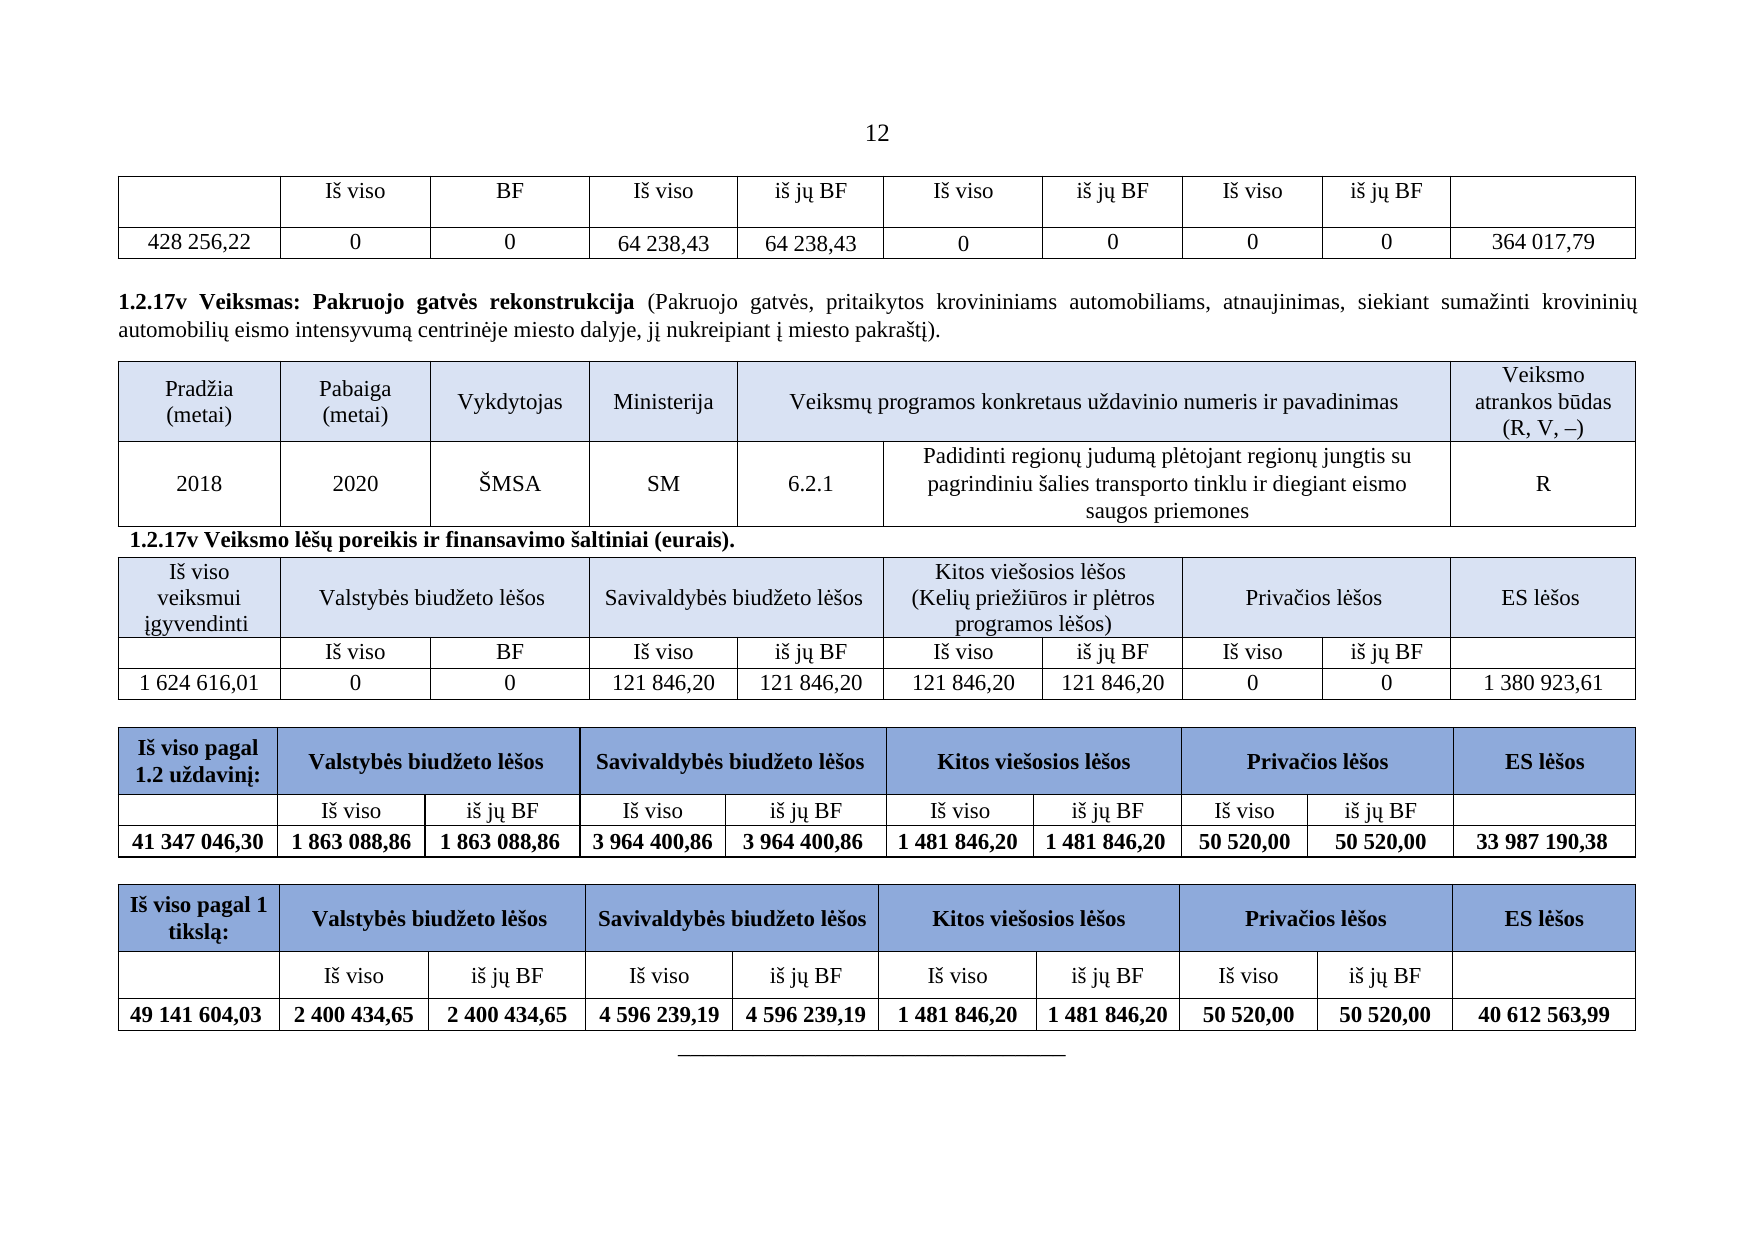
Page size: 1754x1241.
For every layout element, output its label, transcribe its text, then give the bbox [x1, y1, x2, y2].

table_cell 0 [1183, 669, 1322, 699]
table_cell 33 987 190,38 [1454, 826, 1635, 856]
table_cell 1 481 846,20 [1037, 999, 1179, 1029]
table_cell iš jų BF [1043, 638, 1182, 668]
table_cell Iš viso [1183, 638, 1322, 668]
table_cell iš jų BF [738, 638, 883, 668]
table_header Valstybės biudžeto lėšos [278, 728, 579, 794]
table_cell ES lėšos [1451, 558, 1635, 637]
table_cell Iš viso [281, 177, 430, 227]
table_cell 2020 [281, 442, 430, 526]
table_cell 0 [431, 669, 589, 699]
table_cell 50 520,00 [1180, 999, 1317, 1029]
table_cell 0 [884, 228, 1042, 258]
table_cell 0 [1043, 228, 1182, 258]
table_cell Iš viso [879, 952, 1036, 998]
table_cell BF [431, 177, 589, 227]
table_cell 4 596 239,19 [586, 999, 732, 1029]
table_header ES lėšos [1453, 885, 1635, 951]
table_cell 3 964 400,86 [581, 826, 725, 856]
table_cell 4 596 239,19 [733, 999, 878, 1029]
table_cell 0 [431, 228, 589, 258]
table_cell 1 863 088,86 [278, 826, 424, 856]
table_cell [1453, 952, 1635, 998]
table_cell iš jų BF [1323, 638, 1450, 668]
text _______________________________ [118, 1031, 1625, 1059]
table_cell iš jų BF [429, 952, 585, 998]
table_cell iš jų BF [1034, 795, 1181, 825]
table_cell 50 520,00 [1182, 826, 1307, 856]
table_cell 121 846,20 [590, 669, 737, 699]
table_cell Iš viso [586, 952, 732, 998]
table_cell 41 347 046,30 [119, 826, 277, 856]
table_header Savivaldybės biudžeto lėšos [581, 728, 886, 794]
table_header ES lėšos [1454, 728, 1635, 794]
table_cell Padidinti regionų judumą plėtojant regionų jungtis su pagrindiniu šalies transporto tinklu ir diegiant eismo saugos priemones [884, 442, 1450, 526]
table_cell 0 [281, 228, 430, 258]
table_cell 1 481 846,20 [1034, 826, 1181, 856]
table_cell Privačios lėšos [1183, 558, 1450, 637]
table_cell Valstybės biudžeto lėšos [281, 558, 589, 637]
table_cell [1451, 177, 1635, 227]
table_cell iš jų BF [1318, 952, 1452, 998]
table_cell iš jų BF [1043, 177, 1182, 227]
table_cell Iš viso [278, 795, 424, 825]
table_cell iš jų BF [426, 795, 579, 825]
table_cell 49 141 604,03 [119, 999, 279, 1029]
table_cell 364 017,79 [1451, 228, 1635, 258]
table_cell Savivaldybės biudžeto lėšos [590, 558, 883, 637]
table_header Pabaiga (metai) [281, 362, 430, 441]
table_cell Iš viso [581, 795, 725, 825]
table_cell 0 [1323, 669, 1450, 699]
table_cell iš jų BF [1323, 177, 1450, 227]
table_cell 0 [281, 669, 430, 699]
table_header Valstybės biudžeto lėšos [280, 885, 585, 951]
table_cell iš jų BF [738, 177, 883, 227]
table_cell 1 380 923,61 [1451, 669, 1635, 699]
table_cell Iš viso [590, 177, 737, 227]
table_cell 2 400 434,65 [280, 999, 428, 1029]
table_cell Iš viso [1180, 952, 1317, 998]
table_cell iš jų BF [733, 952, 878, 998]
table_cell Iš viso [884, 638, 1042, 668]
table_cell [119, 795, 277, 825]
table_cell ŠMSA [431, 442, 589, 526]
table_cell Iš viso [884, 177, 1042, 227]
table_cell 0 [1183, 228, 1322, 258]
table_cell Iš viso [280, 952, 428, 998]
table_header Ministerija [590, 362, 737, 441]
table_cell 50 520,00 [1318, 999, 1452, 1029]
table_header Vykdytojas [431, 362, 589, 441]
table_cell 1 481 846,20 [879, 999, 1036, 1029]
table_header Iš viso pagal 1.2 uždavinį: [119, 728, 277, 794]
table_cell R [1451, 442, 1635, 526]
table_header Savivaldybės biudžeto lėšos [586, 885, 878, 951]
table_cell 121 846,20 [884, 669, 1042, 699]
table_cell 6.2.1 [738, 442, 883, 526]
table_cell 121 846,20 [1043, 669, 1182, 699]
table_cell iš jų BF [726, 795, 886, 825]
table_cell 1 624 616,01 [119, 669, 280, 699]
table_header Veiksmų programos konkretaus uždavinio numeris ir pavadinimas [738, 362, 1450, 441]
table_cell 428 256,22 [119, 228, 280, 258]
table_cell Iš viso veiksmui įgyvendinti [119, 558, 280, 637]
table_header Pradžia (metai) [119, 362, 280, 441]
table_header Kitos viešosios lėšos [879, 885, 1179, 951]
table_cell Iš viso [590, 638, 737, 668]
table_cell SM [590, 442, 737, 526]
table_cell Iš viso [1182, 795, 1307, 825]
table_cell 50 520,00 [1308, 826, 1453, 856]
table_cell BF [431, 638, 589, 668]
table_cell 121 846,20 [738, 669, 883, 699]
table_cell 1 481 846,20 [887, 826, 1033, 856]
table_cell 2 400 434,65 [429, 999, 585, 1029]
text 1.2.17v Veiksmas: Pakruojo gatvės rekonstrukcija (Pakruojo gatvės, pritaikytos krovininiams automobiliams, atnaujinimas, siekiant sumažinti krovininių automobilių eismo intensyvumą centrinėje miesto dalyje, jį nukreipiant į miesto pakraštį). [118, 288, 1639, 342]
table_header Kitos viešosios lėšos [887, 728, 1181, 794]
table_cell 0 [1323, 228, 1450, 258]
table_cell Kitos viešosios lėšos (Kelių priežiūros ir plėtros programos lėšos) [884, 558, 1182, 637]
table_header Iš viso pagal 1 tikslą: [119, 885, 279, 951]
table_cell 2018 [119, 442, 280, 526]
table_cell iš jų BF [1308, 795, 1453, 825]
table_cell 64 238,43 [590, 228, 737, 258]
table_cell [1451, 638, 1635, 668]
table_cell iš jų BF [1037, 952, 1179, 998]
table_header Privačios lėšos [1180, 885, 1452, 951]
table_header Veiksmo atrankos būdas (R, V, –) [1451, 362, 1635, 441]
table_header Privačios lėšos [1182, 728, 1453, 794]
table_cell 1 863 088,86 [426, 826, 579, 856]
table_cell Iš viso [281, 638, 430, 668]
table_cell [119, 638, 280, 668]
table_cell 1.2.17v Veiksmo lėšų poreikis ir finansavimo šaltiniai (eurais). [118, 527, 1636, 557]
table_cell 3 964 400,86 [726, 826, 886, 856]
table_cell Iš viso [1183, 177, 1322, 227]
table_cell [119, 177, 280, 227]
table_cell [119, 952, 279, 998]
table_cell 64 238,43 [738, 228, 883, 258]
table_cell Iš viso [887, 795, 1033, 825]
table_cell [1454, 795, 1635, 825]
table_cell 40 612 563,99 [1453, 999, 1635, 1029]
